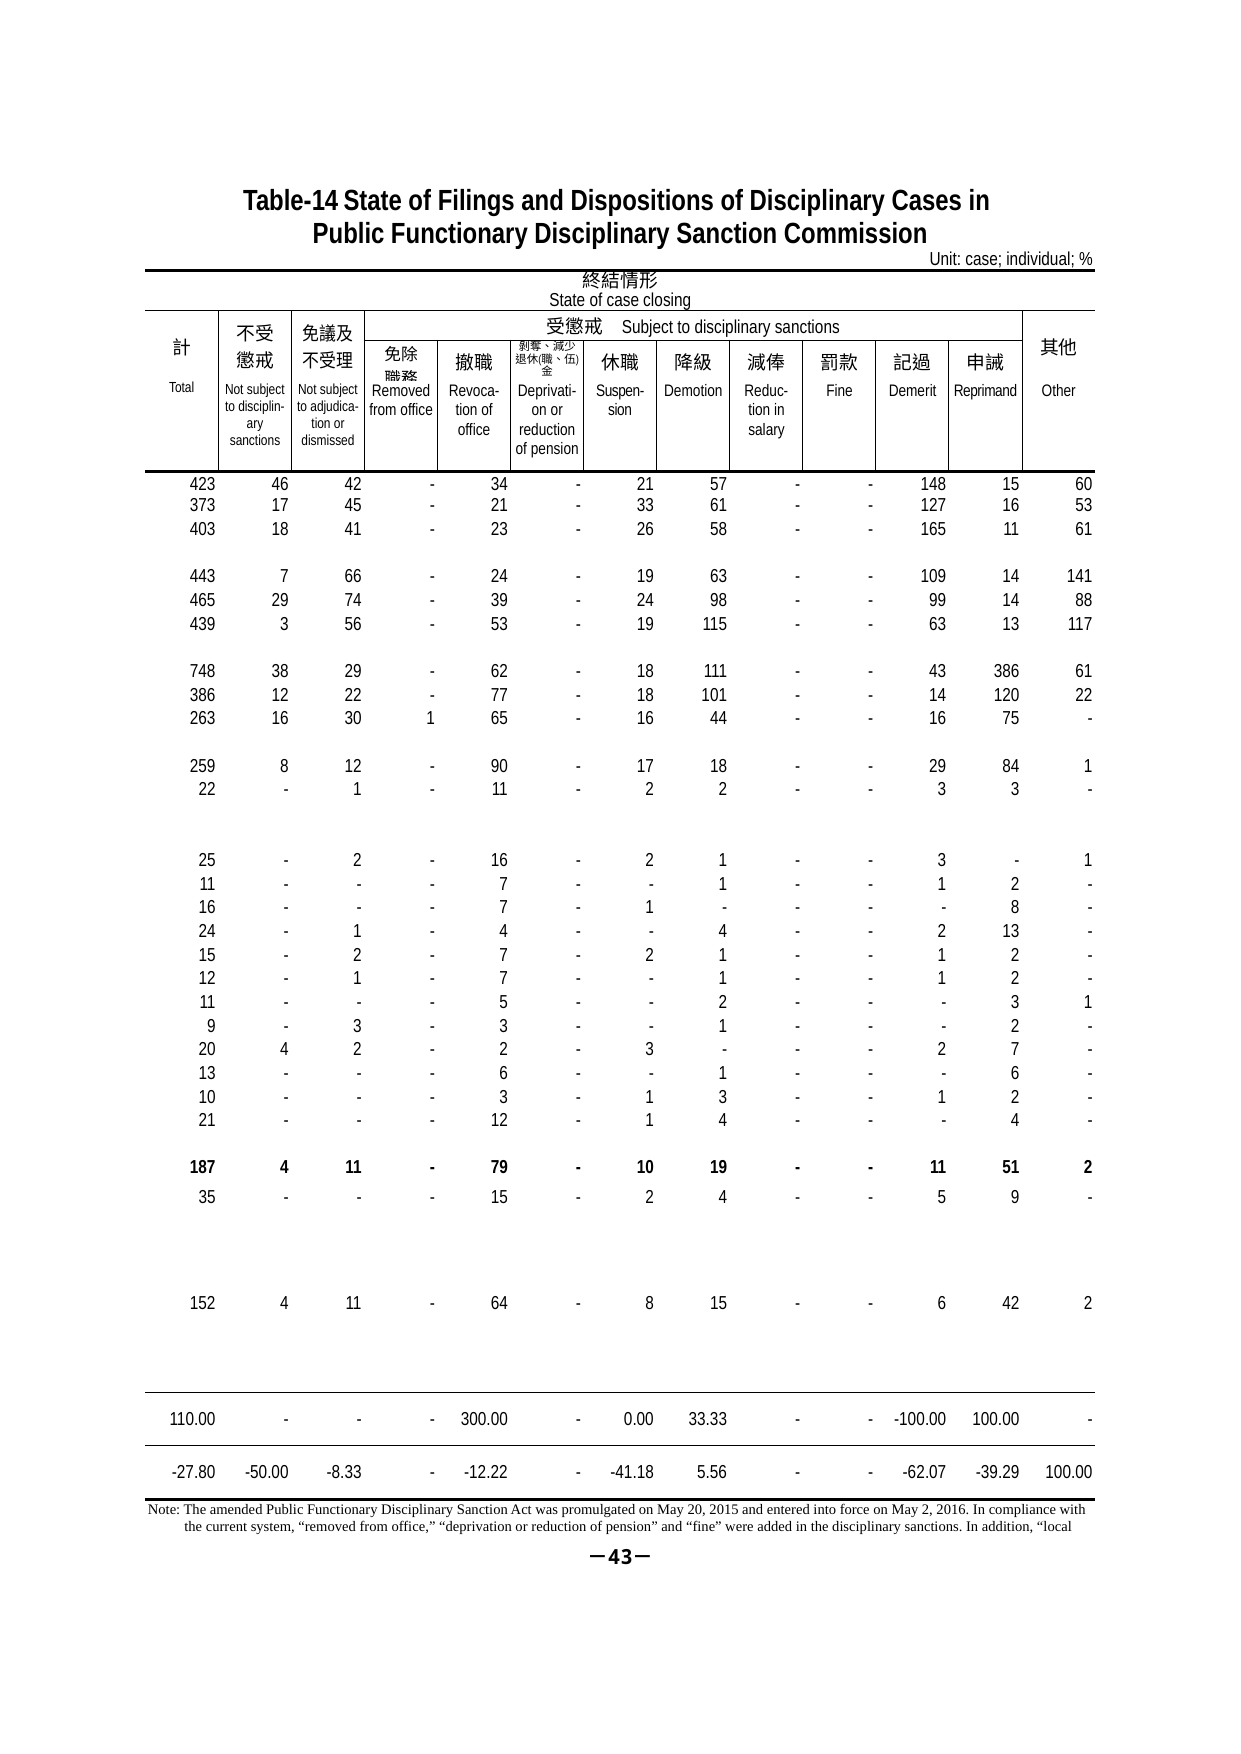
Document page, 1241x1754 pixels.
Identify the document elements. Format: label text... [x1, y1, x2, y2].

table_cell 1 [584, 895, 657, 919]
table_cell - [803, 517, 876, 541]
table_cell 90 [438, 754, 510, 777]
table_cell 24 [584, 588, 657, 612]
table_cell 10 [145, 1085, 218, 1108]
table_cell - [510, 493, 583, 517]
table_cell [949, 824, 1022, 848]
table_cell - [364, 777, 437, 801]
table_cell - [730, 990, 803, 1013]
table_cell 14 [949, 588, 1022, 612]
table_cell 11 [291, 1215, 364, 1392]
table_cell - [1022, 895, 1095, 919]
table_cell [949, 541, 1022, 564]
table_cell - [1022, 1179, 1095, 1214]
table_cell 101 [657, 683, 730, 706]
table_cell 33 [584, 493, 657, 517]
table_cell 15 [657, 1215, 730, 1392]
table_cell 3 [291, 1014, 364, 1037]
table_cell 9 [949, 1179, 1022, 1214]
table_cell - [730, 493, 803, 517]
table_cell - [364, 919, 437, 943]
table_cell 465 [145, 588, 218, 612]
table_cell - [364, 1215, 437, 1392]
table_cell - [803, 990, 876, 1013]
table_cell - [510, 1061, 583, 1084]
table_cell - [803, 1446, 876, 1498]
table_cell [291, 801, 364, 824]
table_cell - [803, 659, 876, 682]
table_cell 16 [949, 493, 1022, 517]
table_cell 439 [145, 612, 218, 635]
table_cell - [510, 777, 583, 801]
table_cell 24 [438, 564, 510, 588]
table_cell - [364, 1393, 437, 1445]
table_cell -12.22 [438, 1446, 510, 1498]
table_cell 3 [438, 1085, 510, 1108]
table_cell - [1022, 943, 1095, 966]
table_cell - [730, 517, 803, 541]
table_cell - [291, 895, 364, 919]
table_cell 2 [584, 1179, 657, 1214]
table_cell 110.00 [145, 1393, 218, 1445]
table_cell - [218, 943, 291, 966]
table_cell 109 [876, 564, 949, 588]
table_cell 19 [584, 564, 657, 588]
table_cell 5.56 [657, 1446, 730, 1498]
table_cell - [510, 1155, 583, 1179]
table_cell 3 [584, 1037, 657, 1061]
table_cell - [1022, 1014, 1095, 1037]
table_cell - [730, 659, 803, 682]
table_cell 4 [218, 1215, 291, 1392]
table_cell 12 [438, 1108, 510, 1132]
table_cell 1 [657, 848, 730, 872]
table_cell -62.07 [876, 1446, 949, 1498]
table_cell - [364, 683, 437, 706]
table_cell 35 [145, 1179, 218, 1214]
table_cell 79 [438, 1155, 510, 1179]
table_cell [145, 541, 218, 564]
table_cell 11 [876, 1155, 949, 1179]
table_cell 1 [1022, 990, 1095, 1013]
table_cell - [291, 1085, 364, 1108]
table_cell 1 [584, 1085, 657, 1108]
table_cell - [218, 872, 291, 895]
table_cell 14 [949, 564, 1022, 588]
table_cell 58 [657, 517, 730, 541]
table_cell - [803, 966, 876, 990]
table_cell - [584, 1061, 657, 1084]
table_cell 減俸 [730, 341, 802, 381]
table_cell 300.00 [438, 1393, 510, 1445]
table_cell 42 [949, 1215, 1022, 1392]
table_cell 11 [145, 872, 218, 895]
table_cell 74 [291, 588, 364, 612]
table_cell 65 [438, 706, 510, 730]
table_cell - [510, 1446, 583, 1498]
table_cell [949, 801, 1022, 824]
table_cell 29 [876, 754, 949, 777]
table_cell - [803, 754, 876, 777]
table_cell 403 [145, 517, 218, 541]
table_cell - [803, 848, 876, 872]
table_cell 17 [584, 754, 657, 777]
table_cell 84 [949, 754, 1022, 777]
table_cell 2 [291, 1037, 364, 1061]
table_cell 30 [291, 706, 364, 730]
table_cell - [510, 919, 583, 943]
table_cell [145, 635, 218, 659]
table_cell 12 [218, 683, 291, 706]
table_cell - [730, 777, 803, 801]
table_cell 1 [291, 966, 364, 990]
table_cell - [291, 872, 364, 895]
table_cell 33.33 [657, 1393, 730, 1445]
table_cell - [218, 848, 291, 872]
table_cell [730, 730, 803, 753]
table_cell - [1022, 1393, 1095, 1445]
table_cell [510, 801, 583, 824]
table_cell 152 [145, 1215, 218, 1392]
table_cell - [803, 1037, 876, 1061]
table_cell 15 [949, 473, 1022, 493]
table_cell 不受 懲戒 [219, 311, 291, 381]
table_cell - [1022, 872, 1095, 895]
table_cell 51 [949, 1155, 1022, 1179]
table_cell 5 [438, 990, 510, 1013]
table_cell 66 [291, 564, 364, 588]
table_cell - [730, 895, 803, 919]
table_cell - [730, 1179, 803, 1214]
table_cell 43 [876, 659, 949, 682]
table_cell [803, 541, 876, 564]
table_cell - [1022, 1085, 1095, 1108]
table_cell 115 [657, 612, 730, 635]
table_cell [584, 541, 657, 564]
table_cell - [584, 1014, 657, 1037]
table_cell - [730, 1108, 803, 1132]
table_cell [364, 824, 437, 848]
table_cell [438, 635, 510, 659]
table_cell [949, 1132, 1022, 1155]
table_cell [584, 824, 657, 848]
table_cell 386 [949, 659, 1022, 682]
table_cell - [510, 1037, 583, 1061]
table_cell 6 [949, 1061, 1022, 1084]
table_cell - [1022, 919, 1095, 943]
table_cell - [218, 1014, 291, 1037]
table_cell 62 [438, 659, 510, 682]
table_cell 免除 職務 [365, 341, 437, 381]
table_cell 141 [1022, 564, 1095, 588]
table_cell - [730, 848, 803, 872]
table_cell Other [1023, 381, 1095, 470]
table_cell [876, 824, 949, 848]
table_cell - [218, 990, 291, 1013]
table_cell 3 [949, 990, 1022, 1013]
table_cell Demerit [876, 381, 948, 470]
table_cell 記過 [876, 341, 948, 381]
table_cell - [364, 754, 437, 777]
table_cell 100.00 [1022, 1446, 1095, 1498]
table_cell [510, 1132, 583, 1155]
table_cell [364, 1132, 437, 1155]
table_cell - [291, 1393, 364, 1445]
table_cell Reduc- tion in salary [730, 381, 802, 470]
table_cell [584, 801, 657, 824]
table_cell 6 [438, 1061, 510, 1084]
table_cell - [510, 473, 583, 493]
table_cell [438, 1132, 510, 1155]
table_cell [1022, 541, 1095, 564]
table_cell 1 [364, 706, 437, 730]
table_cell [584, 730, 657, 753]
table_cell - [730, 706, 803, 730]
table_cell - [730, 1085, 803, 1108]
table_cell 1 [876, 943, 949, 966]
table_cell 18 [657, 754, 730, 777]
table_cell 120 [949, 683, 1022, 706]
table_cell - [803, 1108, 876, 1132]
table_cell [438, 541, 510, 564]
table_cell 21 [438, 493, 510, 517]
table_cell [510, 635, 583, 659]
table_cell 16 [438, 848, 510, 872]
table_cell - [657, 1037, 730, 1061]
table_cell - [510, 564, 583, 588]
table_cell 2 [876, 1037, 949, 1061]
table_cell 4 [218, 1155, 291, 1179]
table_cell - [510, 683, 583, 706]
table_cell [218, 541, 291, 564]
table_cell -50.00 [218, 1446, 291, 1498]
table_cell [730, 541, 803, 564]
table_cell 申誡 [949, 341, 1022, 381]
text Public Functionary Disciplinary Sanction Commission [148, 217, 1092, 250]
table_cell - [730, 1061, 803, 1084]
table_cell - [364, 659, 437, 682]
table_cell - [1022, 1061, 1095, 1084]
table_cell 1 [657, 872, 730, 895]
table_cell 44 [657, 706, 730, 730]
table_cell 53 [1022, 493, 1095, 517]
table_cell 45 [291, 493, 364, 517]
table_cell 3 [657, 1085, 730, 1108]
table_cell - [510, 659, 583, 682]
table_cell 撤職 [438, 341, 510, 381]
table_cell 降級 [657, 341, 729, 381]
table_cell [730, 801, 803, 824]
table_cell 2 [876, 919, 949, 943]
table_cell - [510, 517, 583, 541]
table_cell 3 [876, 848, 949, 872]
table_cell - [803, 564, 876, 588]
table_cell - [364, 493, 437, 517]
table_cell 6 [876, 1215, 949, 1392]
table_cell 1 [876, 966, 949, 990]
table_cell 42 [291, 473, 364, 493]
table_cell - [730, 1037, 803, 1061]
table_cell 53 [438, 612, 510, 635]
table_cell 3 [438, 1014, 510, 1037]
table_cell - [803, 895, 876, 919]
table_cell Removed from office [365, 381, 437, 470]
table_cell 29 [218, 588, 291, 612]
table_cell 1 [291, 777, 364, 801]
table_cell [218, 801, 291, 824]
table_cell - [1022, 1108, 1095, 1132]
table_cell [657, 730, 730, 753]
table_cell 75 [949, 706, 1022, 730]
table_cell - [730, 1155, 803, 1179]
table_cell 8 [584, 1215, 657, 1392]
table_cell [364, 635, 437, 659]
table_cell 1 [876, 872, 949, 895]
table_cell 56 [291, 612, 364, 635]
table_cell [876, 730, 949, 753]
table_cell - [730, 1446, 803, 1498]
table_cell [949, 635, 1022, 659]
table_cell - [218, 1108, 291, 1132]
table_cell 4 [218, 1037, 291, 1061]
table_cell 剝奪、減少退休(職、伍) 金 [511, 341, 583, 381]
table_cell - [1022, 1037, 1095, 1061]
table_cell 7 [438, 966, 510, 990]
table_cell - [364, 872, 437, 895]
table_cell - [218, 966, 291, 990]
table_cell - [803, 872, 876, 895]
table_cell - [291, 990, 364, 1013]
table_cell [218, 635, 291, 659]
table_cell 19 [657, 1155, 730, 1179]
table_cell 373 [145, 493, 218, 517]
table_cell 1 [657, 1014, 730, 1037]
table_cell Demotion [657, 381, 729, 470]
table_cell - [364, 588, 437, 612]
table_cell - [730, 683, 803, 706]
table_cell - [803, 473, 876, 493]
table_cell - [510, 872, 583, 895]
table_cell - [730, 473, 803, 493]
table_cell - [730, 1393, 803, 1445]
table_cell [510, 541, 583, 564]
table_header 終結情形 State of case closing [145, 272, 1095, 310]
table_cell 7 [438, 895, 510, 919]
table_cell 13 [949, 919, 1022, 943]
table_cell - [803, 612, 876, 635]
table_cell [364, 730, 437, 753]
table_cell [730, 635, 803, 659]
table_cell 2 [438, 1037, 510, 1061]
table_cell 免議及不受理 [292, 311, 364, 381]
table_cell Fine [803, 381, 875, 470]
table_cell 2 [1022, 1155, 1095, 1179]
table_cell - [584, 872, 657, 895]
table_cell 16 [876, 706, 949, 730]
table_cell 63 [657, 564, 730, 588]
table_cell 61 [1022, 659, 1095, 682]
table_cell [584, 1132, 657, 1155]
table_cell -100.00 [876, 1393, 949, 1445]
table_cell 2 [1022, 1215, 1095, 1392]
table_cell 22 [1022, 683, 1095, 706]
table_cell - [803, 777, 876, 801]
table_cell - [876, 895, 949, 919]
text Table-14 State of Filings and Dispositions of Disciplinary Cases in [148, 183, 1092, 217]
table_cell 187 [145, 1155, 218, 1179]
table_cell - [803, 943, 876, 966]
table_cell - [510, 966, 583, 990]
table_cell 2 [584, 943, 657, 966]
table_cell - [876, 1014, 949, 1037]
table_cell 罰款 [803, 341, 875, 381]
table_cell - [364, 1155, 437, 1179]
table_cell [876, 635, 949, 659]
table_cell 16 [584, 706, 657, 730]
table_cell 3 [876, 777, 949, 801]
table_cell [803, 824, 876, 848]
table_cell - [510, 588, 583, 612]
table_cell - [364, 564, 437, 588]
table_cell 14 [876, 683, 949, 706]
table_cell 8 [218, 754, 291, 777]
table_cell 1 [1022, 754, 1095, 777]
table_cell - [364, 990, 437, 1013]
table_cell - [510, 1014, 583, 1037]
table_cell - [730, 564, 803, 588]
table_cell - [730, 966, 803, 990]
table_cell [291, 730, 364, 753]
table_cell - [364, 473, 437, 493]
table_cell - [218, 1179, 291, 1214]
table_cell 11 [438, 777, 510, 801]
table_cell 7 [438, 872, 510, 895]
table_cell 18 [218, 517, 291, 541]
table_cell - [291, 1061, 364, 1084]
table_cell 15 [145, 943, 218, 966]
table_cell - [803, 1085, 876, 1108]
table_cell 2 [657, 777, 730, 801]
table_cell [218, 730, 291, 753]
table_cell - [218, 1085, 291, 1108]
table_cell - [584, 990, 657, 1013]
table_cell - [510, 848, 583, 872]
table_cell [803, 635, 876, 659]
table_cell 748 [145, 659, 218, 682]
table_cell - [218, 777, 291, 801]
table_cell - [364, 612, 437, 635]
table_cell Revoca- tion of office [438, 381, 510, 470]
text Unit: case; individual; % [148, 250, 1092, 269]
table_cell - [218, 1393, 291, 1445]
table_cell - [803, 1155, 876, 1179]
text Note: The amended Public Functionary Disciplinary Sanction Act was promulgated on May 20, 2015 and entered into force on May 2, 2016. In compliance with the current system, “removed from office,” “deprivation or reduction of pension” and “fine” were added in the disciplinary sanctions. In addition, “local [148, 1501, 1092, 1534]
table_cell 21 [584, 473, 657, 493]
table_cell 64 [438, 1215, 510, 1392]
table_cell 3 [949, 777, 1022, 801]
table_cell - [218, 919, 291, 943]
table_cell 11 [291, 1155, 364, 1179]
table_cell - [730, 919, 803, 943]
table_cell - [803, 919, 876, 943]
table_cell 12 [291, 754, 364, 777]
table_cell - [510, 1179, 583, 1214]
table_cell 4 [657, 919, 730, 943]
table_cell [657, 1132, 730, 1155]
table_cell - [803, 1014, 876, 1037]
table_cell 263 [145, 706, 218, 730]
table_cell [291, 824, 364, 848]
table_cell 99 [876, 588, 949, 612]
table_cell [730, 824, 803, 848]
table_cell 21 [145, 1108, 218, 1132]
table_cell - [510, 990, 583, 1013]
table_cell 443 [145, 564, 218, 588]
table_cell 1 [657, 1061, 730, 1084]
table_cell 98 [657, 588, 730, 612]
table_cell 1 [876, 1085, 949, 1108]
table_cell [1022, 730, 1095, 753]
table_cell [145, 824, 218, 848]
table_cell Deprivati- on or reduction of pension [511, 381, 583, 470]
table_cell - [510, 706, 583, 730]
table_cell - [510, 1108, 583, 1132]
table_cell - [1022, 966, 1095, 990]
table_cell - [876, 1108, 949, 1132]
table_cell - [803, 493, 876, 517]
table_cell - [730, 1014, 803, 1037]
table_cell - [218, 1061, 291, 1084]
table_cell - [510, 1215, 583, 1392]
table_cell - [876, 1061, 949, 1084]
table_cell - [730, 943, 803, 966]
table_cell Total [145, 381, 218, 470]
table_cell 386 [145, 683, 218, 706]
table_cell 7 [949, 1037, 1022, 1061]
table_cell 18 [584, 659, 657, 682]
table_cell [876, 801, 949, 824]
table_cell - [803, 1061, 876, 1084]
table_cell - [364, 943, 437, 966]
table_cell -27.80 [145, 1446, 218, 1498]
table_cell 127 [876, 493, 949, 517]
table_cell - [657, 895, 730, 919]
table_cell [291, 541, 364, 564]
table_cell [364, 541, 437, 564]
table_cell - [803, 588, 876, 612]
table_cell - [803, 706, 876, 730]
table_cell 17 [218, 493, 291, 517]
table_cell 88 [1022, 588, 1095, 612]
table_cell 5 [876, 1179, 949, 1214]
table_cell - [364, 1085, 437, 1108]
table_cell - [803, 1393, 876, 1445]
table_cell 12 [145, 966, 218, 990]
table_cell 16 [218, 706, 291, 730]
table_cell - [1022, 706, 1095, 730]
table_cell 其他 [1023, 311, 1095, 381]
table_cell - [803, 683, 876, 706]
table_cell 60 [1022, 473, 1095, 493]
table_cell 100.00 [949, 1393, 1022, 1445]
table_cell 0.00 [584, 1393, 657, 1445]
table_cell [510, 824, 583, 848]
table_cell 4 [657, 1179, 730, 1214]
table_cell [364, 801, 437, 824]
table_cell - [291, 1108, 364, 1132]
table_cell [145, 1132, 218, 1155]
table_cell 34 [438, 473, 510, 493]
table_cell [218, 824, 291, 848]
table_cell Reprimand [949, 381, 1022, 470]
table_cell [291, 1132, 364, 1155]
table_cell 117 [1022, 612, 1095, 635]
table_cell [730, 1132, 803, 1155]
table_cell - [730, 612, 803, 635]
table_cell 1 [291, 919, 364, 943]
table_cell 15 [438, 1179, 510, 1214]
table_cell - [218, 895, 291, 919]
table_cell 7 [438, 943, 510, 966]
table_cell 148 [876, 473, 949, 493]
table_cell 41 [291, 517, 364, 541]
table_cell 2 [584, 777, 657, 801]
table_cell -39.29 [949, 1446, 1022, 1498]
table_cell - [364, 1179, 437, 1214]
table_cell 2 [949, 872, 1022, 895]
table_cell - [364, 895, 437, 919]
table_cell [803, 801, 876, 824]
table_cell [876, 541, 949, 564]
table_cell 61 [1022, 517, 1095, 541]
table_cell - [730, 754, 803, 777]
table_cell 20 [145, 1037, 218, 1061]
table_cell 2 [657, 990, 730, 1013]
table_cell - [364, 1061, 437, 1084]
table_cell 29 [291, 659, 364, 682]
table_cell - [291, 1179, 364, 1214]
table_cell 休職 [584, 341, 656, 381]
table_cell [1022, 635, 1095, 659]
table_cell 4 [438, 919, 510, 943]
table_cell 3 [218, 612, 291, 635]
table_cell 2 [291, 943, 364, 966]
table_cell 2 [949, 1085, 1022, 1108]
table_cell [145, 730, 218, 753]
table_cell 11 [145, 990, 218, 1013]
table_cell - [949, 848, 1022, 872]
table_cell Not subject to adjudica- tion or dismissed [292, 381, 364, 470]
table_cell [657, 635, 730, 659]
table_cell 2 [291, 848, 364, 872]
table_cell 77 [438, 683, 510, 706]
table_cell [657, 801, 730, 824]
table_cell [1022, 1132, 1095, 1155]
table_cell 111 [657, 659, 730, 682]
table_cell - [730, 872, 803, 895]
table_cell 計 [145, 311, 218, 381]
table_cell 4 [949, 1108, 1022, 1132]
table_cell [657, 824, 730, 848]
table_cell - [364, 1014, 437, 1037]
table_cell 2 [949, 1014, 1022, 1037]
table_cell - [510, 943, 583, 966]
table_cell 423 [145, 473, 218, 493]
table_cell Suspen- sion [584, 381, 656, 470]
table_cell [949, 730, 1022, 753]
table_cell [803, 1132, 876, 1155]
table_cell 1 [1022, 848, 1095, 872]
table_cell 39 [438, 588, 510, 612]
table_cell 22 [145, 777, 218, 801]
table_cell - [730, 588, 803, 612]
table_cell [438, 801, 510, 824]
table_cell - [510, 612, 583, 635]
table_cell - [510, 1085, 583, 1108]
table_cell 18 [584, 683, 657, 706]
table_cell 38 [218, 659, 291, 682]
table_cell - [876, 990, 949, 1013]
table_cell -41.18 [584, 1446, 657, 1498]
table_cell [438, 824, 510, 848]
table_cell 13 [145, 1061, 218, 1084]
table_cell [876, 1132, 949, 1155]
table_cell 22 [291, 683, 364, 706]
table_cell 19 [584, 612, 657, 635]
table_cell 61 [657, 493, 730, 517]
table_cell 2 [949, 966, 1022, 990]
table_cell 63 [876, 612, 949, 635]
table_cell 2 [949, 943, 1022, 966]
table_cell 16 [145, 895, 218, 919]
table_cell - [364, 517, 437, 541]
table_cell - [364, 1037, 437, 1061]
table_cell 11 [949, 517, 1022, 541]
table_cell 7 [218, 564, 291, 588]
table_cell 26 [584, 517, 657, 541]
table_cell - [1022, 777, 1095, 801]
table_cell 10 [584, 1155, 657, 1179]
table_cell - [803, 1179, 876, 1214]
table_cell [218, 1132, 291, 1155]
table_cell - [510, 754, 583, 777]
table_cell [1022, 801, 1095, 824]
table_cell [438, 730, 510, 753]
table_cell [657, 541, 730, 564]
table_cell 1 [657, 943, 730, 966]
table_cell 1 [584, 1108, 657, 1132]
table_cell 25 [145, 848, 218, 872]
table_cell - [803, 1215, 876, 1392]
table_cell 165 [876, 517, 949, 541]
table_cell - [364, 1446, 437, 1498]
table_cell 24 [145, 919, 218, 943]
table_cell [584, 635, 657, 659]
table_cell -8.33 [291, 1446, 364, 1498]
table_cell 23 [438, 517, 510, 541]
table_cell 8 [949, 895, 1022, 919]
table_cell 2 [584, 848, 657, 872]
table_cell - [584, 966, 657, 990]
table_cell 受懲戒 Subject to disciplinary sanctions [365, 311, 1022, 340]
table_cell [510, 730, 583, 753]
table_cell [145, 801, 218, 824]
table_cell 259 [145, 754, 218, 777]
table_cell - [730, 1215, 803, 1392]
table_cell 4 [657, 1108, 730, 1132]
table_cell - [584, 919, 657, 943]
table_cell [291, 635, 364, 659]
table_cell [803, 730, 876, 753]
table_cell 13 [949, 612, 1022, 635]
table_cell - [510, 895, 583, 919]
table_cell 57 [657, 473, 730, 493]
table_cell - [364, 848, 437, 872]
table_cell - [364, 966, 437, 990]
table_cell - [510, 1393, 583, 1445]
table_cell 1 [657, 966, 730, 990]
table_cell [1022, 824, 1095, 848]
table_cell - [364, 1108, 437, 1132]
table_cell 9 [145, 1014, 218, 1037]
table_cell 46 [218, 473, 291, 493]
table_cell Not subject to disciplin- ary sanctions [219, 381, 291, 470]
